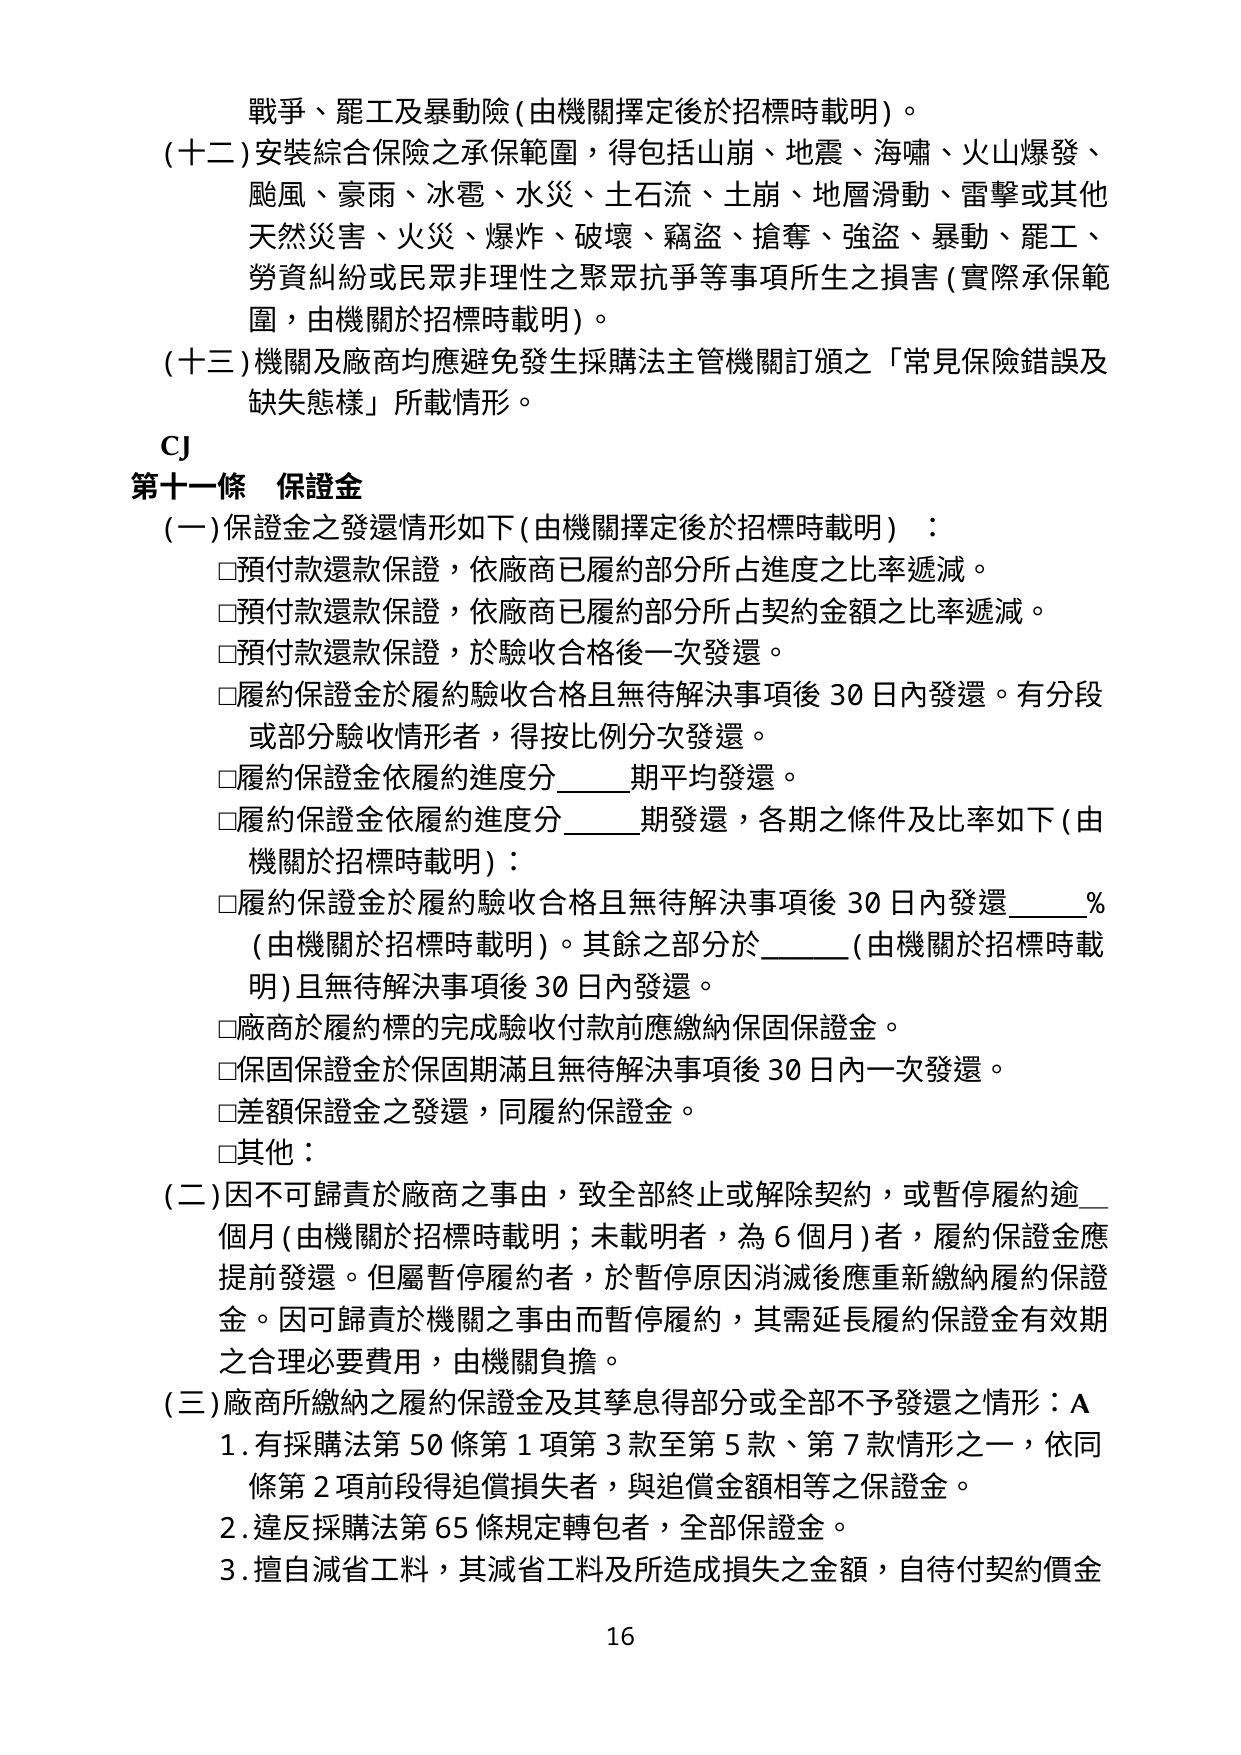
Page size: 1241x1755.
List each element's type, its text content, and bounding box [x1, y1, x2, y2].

text □履約保證金於履約驗收合格且無待解決事項後30日內發還。有分段或部分驗收情形者，得按比例分次發還。 [218, 672, 1104, 755]
text (十一) 海空運輸險之保險金額，得為包括內陸險在內之設備器材運抵機關場所金額之全險，並包括偷竊、挖盜、未送達、漏失、破損、短缺、戰爭、罷工及暴動險(由機關擇定後於招標時載明)。 [159, 89, 1110, 130]
text 3.擅自減省工料，其減省工料及所造成損失之金額，自待付契約價金 [218, 1547, 1104, 1589]
text (二)因不可歸責於廠商之事由，致全部終止或解除契約，或暫停履約逾＿個月(由機關於招標時載明；未載明者，為6個月)者，履約保證金應提前發還。但屬暫停履約者，於暫停原因消滅後應重新繳納履約保證金。因可歸責於機關之事由而暫停履約，其需延長履約保證金有效期之合理必要費用，由機關負擔。 [159, 1172, 1110, 1380]
text □預付款還款保證，依廠商已履約部分所占契約金額之比率遞減。 [218, 589, 1104, 630]
text (十二)安裝綜合保險之承保範圍，得包括山崩、地震、海嘯、火山爆發、颱風、豪雨、冰雹、水災、土石流、土崩、地層滑動、雷擊或其他天然災害、火災、爆炸、破壞、竊盜、搶奪、強盜、暴動、罷工、勞資糾紛或民眾非理性之聚眾抗爭等事項所生之損害(實際承保範圍，由機關於招標時載明)。 [159, 130, 1110, 339]
text 1.有採購法第50條第1項第3款至第5款、第7款情形之一，依同條第2項前段得追償損失者，與追償金額相等之保證金。 [218, 1422, 1104, 1505]
text (一)保證金之發還情形如下(由機關擇定後於招標時載明) ： [159, 505, 1110, 547]
text □預付款還款保證，依廠商已履約部分所占進度之比率遞減。 [218, 547, 1104, 589]
text (三)廠商所繳納之履約保證金及其孳息得部分或全部不予發還之情形： [159, 1380, 1110, 1422]
text □履約保證金依履約進度分 期平均發還。 [218, 755, 1104, 797]
text □差額保證金之發還，同履約保證金。 [218, 1089, 1104, 1130]
text (十三)機關及廠商均應避免發生採購法主管機關訂頒之「常見保險錯誤及缺失態樣」所載情形。 [159, 339, 1110, 422]
text □預付款還款保證，於驗收合格後一次發還。 [218, 630, 1104, 672]
text □保固保證金於保固期滿且無待解決事項後30日內一次發還。 [218, 1047, 1104, 1089]
text □廠商於履約標的完成驗收付款前應繳納保固保證金。 [218, 1005, 1104, 1047]
text 第十一條 保證金 [130, 464, 1110, 505]
text 2.違反採購法第65條規定轉包者，全部保證金。 [218, 1505, 1104, 1547]
text  [159, 422, 1110, 464]
text □履約保證金於履約驗收合格且無待解決事項後30日內發還 % (由機關於招標時載明)。其餘之部分於_____(由機關於招標時載明)且無待解決事項後30日內發還。 [218, 880, 1104, 1005]
text □其他： [218, 1130, 1104, 1172]
text □履約保證金依履約進度分 期發還，各期之條件及比率如下(由機關於招標時載明)： [218, 797, 1104, 880]
